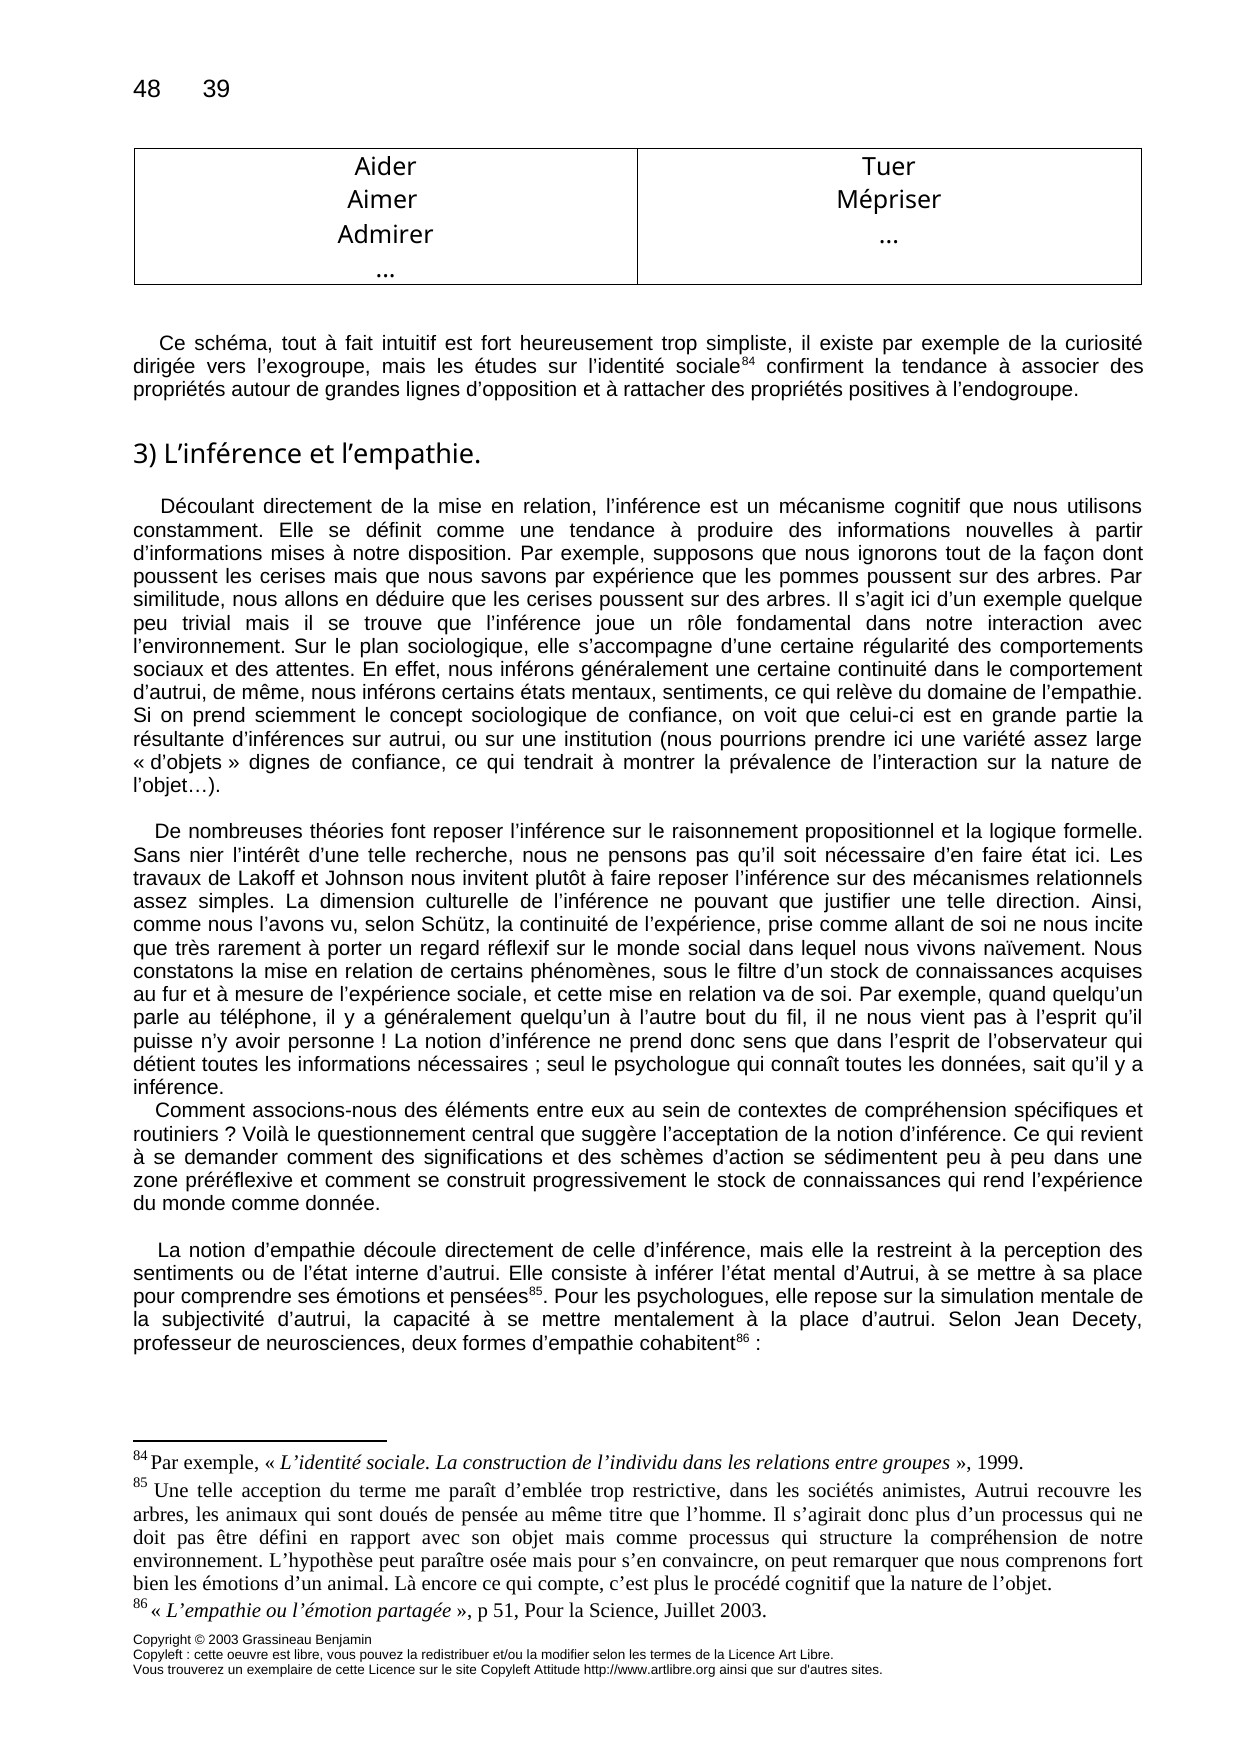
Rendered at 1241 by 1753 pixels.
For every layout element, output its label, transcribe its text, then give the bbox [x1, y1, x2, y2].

table_cell Tuer Mépriser ... [638, 149, 1141, 284]
text Une telle acception du terme me paraît d’emblée trop restrictive, dans les sociétés animistes, Autrui recouvre les arbres, les animaux qui sont doués de pensée au même titre que l’homme. Il s’agirait donc plus d’un processus qui ne doit pas être défini en rapport avec son objet mais comme processus qui structure la compréhension de notre environnement. L’hypothèse peut paraître osée mais pour s’en convaincre, on peut remarquer que nous comprenons fort bien les émotions d’un animal. Là encore ce qui compte, c’est plus le procédé cognitif que la nature de l’objet. [133, 1475, 1144, 1595]
text Ce schéma, tout à fait intuitif est fort heureusement trop simpliste, il existe par exemple de la curiosité dirigée vers l’exogroupe, mais les études sur l’identité sociale confirment la tendance à associer des propriétés autour de grandes lignes d’opposition et à rattacher des propriétés positives à l’endogroupe. [133, 331, 1144, 401]
text De nombreuses théories font reposer l’inférence sur le raisonnement propositionnel et la logique formelle. Sans nier l’intérêt d’une telle recherche, nous ne pensons pas qu’il soit nécessaire d’en faire état ici. Les travaux de Lakoff et Johnson nous invitent plutôt à faire reposer l’inférence sur des mécanismes relationnels assez simples. La dimension culturelle de l’inférence ne pouvant que justifier une telle direction. Ainsi, comme nous l’avons vu, selon Schütz, la continuité de l’expérience, prise comme allant de soi ne nous incite que très rarement à porter un regard réflexif sur le monde social dans lequel nous vivons naïvement. Nous constatons la mise en relation de certains phénomènes, sous le filtre d’un stock de connaissances acquises au fur et à mesure de l’expérience sociale, et cette mise en relation va de soi. Par exemple, quand quelqu’un parle au téléphone, il y a généralement quelqu’un à l’autre bout du fil, il ne nous vient pas à l’esprit qu’il puisse n’y avoir personne ! La notion d’inférence ne prend donc sens que dans l’esprit de l’observateur qui détient toutes les informations nécessaires ; seul le psychologue qui connaît toutes les données, sait qu’il y a inférence. [133, 820, 1144, 1099]
text « L’empathie ou l’émotion partagée », p 51, Pour la Science, Juillet 2003. [133, 1595, 1144, 1623]
text Découlant directement de la mise en relation, l’inférence est un mécanisme cognitif que nous utilisons constamment. Elle se définit comme une tendance à produire des informations nouvelles à partir d’informations mises à notre disposition. Par exemple, supposons que nous ignorons tout de la façon dont poussent les cerises mais que nous savons par expérience que les pommes poussent sur des arbres. Par similitude, nous allons en déduire que les cerises poussent sur des arbres. Il s’agit ici d’un exemple quelque peu trivial mais il se trouve que l’inférence joue un rôle fondamental dans notre interaction avec l’environnement. Sur le plan sociologique, elle s’accompagne d’une certaine régularité des comportements sociaux et des attentes. En effet, nous inférons généralement une certaine continuité dans le comportement d’autrui, de même, nous inférons certains états mentaux, sentiments, ce qui relève du domaine de l’empathie. Si on prend sciemment le concept sociologique de confiance, on voit que celui-ci est en grande partie la résultante d’inférences sur autrui, ou sur une institution (nous pourrions prendre ici une variété assez large « d’objets » dignes de confiance, ce qui tendrait à montrer la prévalence de l’interaction sur la nature de l’objet…). [133, 495, 1144, 797]
text La notion d’empathie découle directement de celle d’inférence, mais elle la restreint à la perception des sentiments ou de l’état interne d’autrui. Elle consiste à inférer l’état mental d’Autrui, à se mettre à sa place pour comprendre ses émotions et pensées. Pour les psychologues, elle repose sur la simulation mentale de la subjectivité d’autrui, la capacité à se mettre mentalement à la place d’autrui. Selon Jean Decety, professeur de neurosciences, deux formes d’empathie cohabitent : [133, 1238, 1144, 1354]
text 3) L’inférence et l’empathie. [133, 435, 1144, 472]
text Comment associons-nous des éléments entre eux au sein de contextes de compréhension spécifiques et routiniers ? Voilà le questionnement central que suggère l’acceptation de la notion d’inférence. Ce qui revient à se demander comment des significations et des schèmes d’action se sédimentent peu à peu dans une zone préréflexive et comment se construit progressivement le stock de connaissances qui rend l’expérience du monde comme donnée. [133, 1099, 1144, 1215]
table_cell Aider Aimer Admirer ... [135, 149, 637, 284]
text Par exemple, « L’identité sociale. La construction de l’individu dans les relations entre groupes », 1999. [133, 1447, 1144, 1475]
